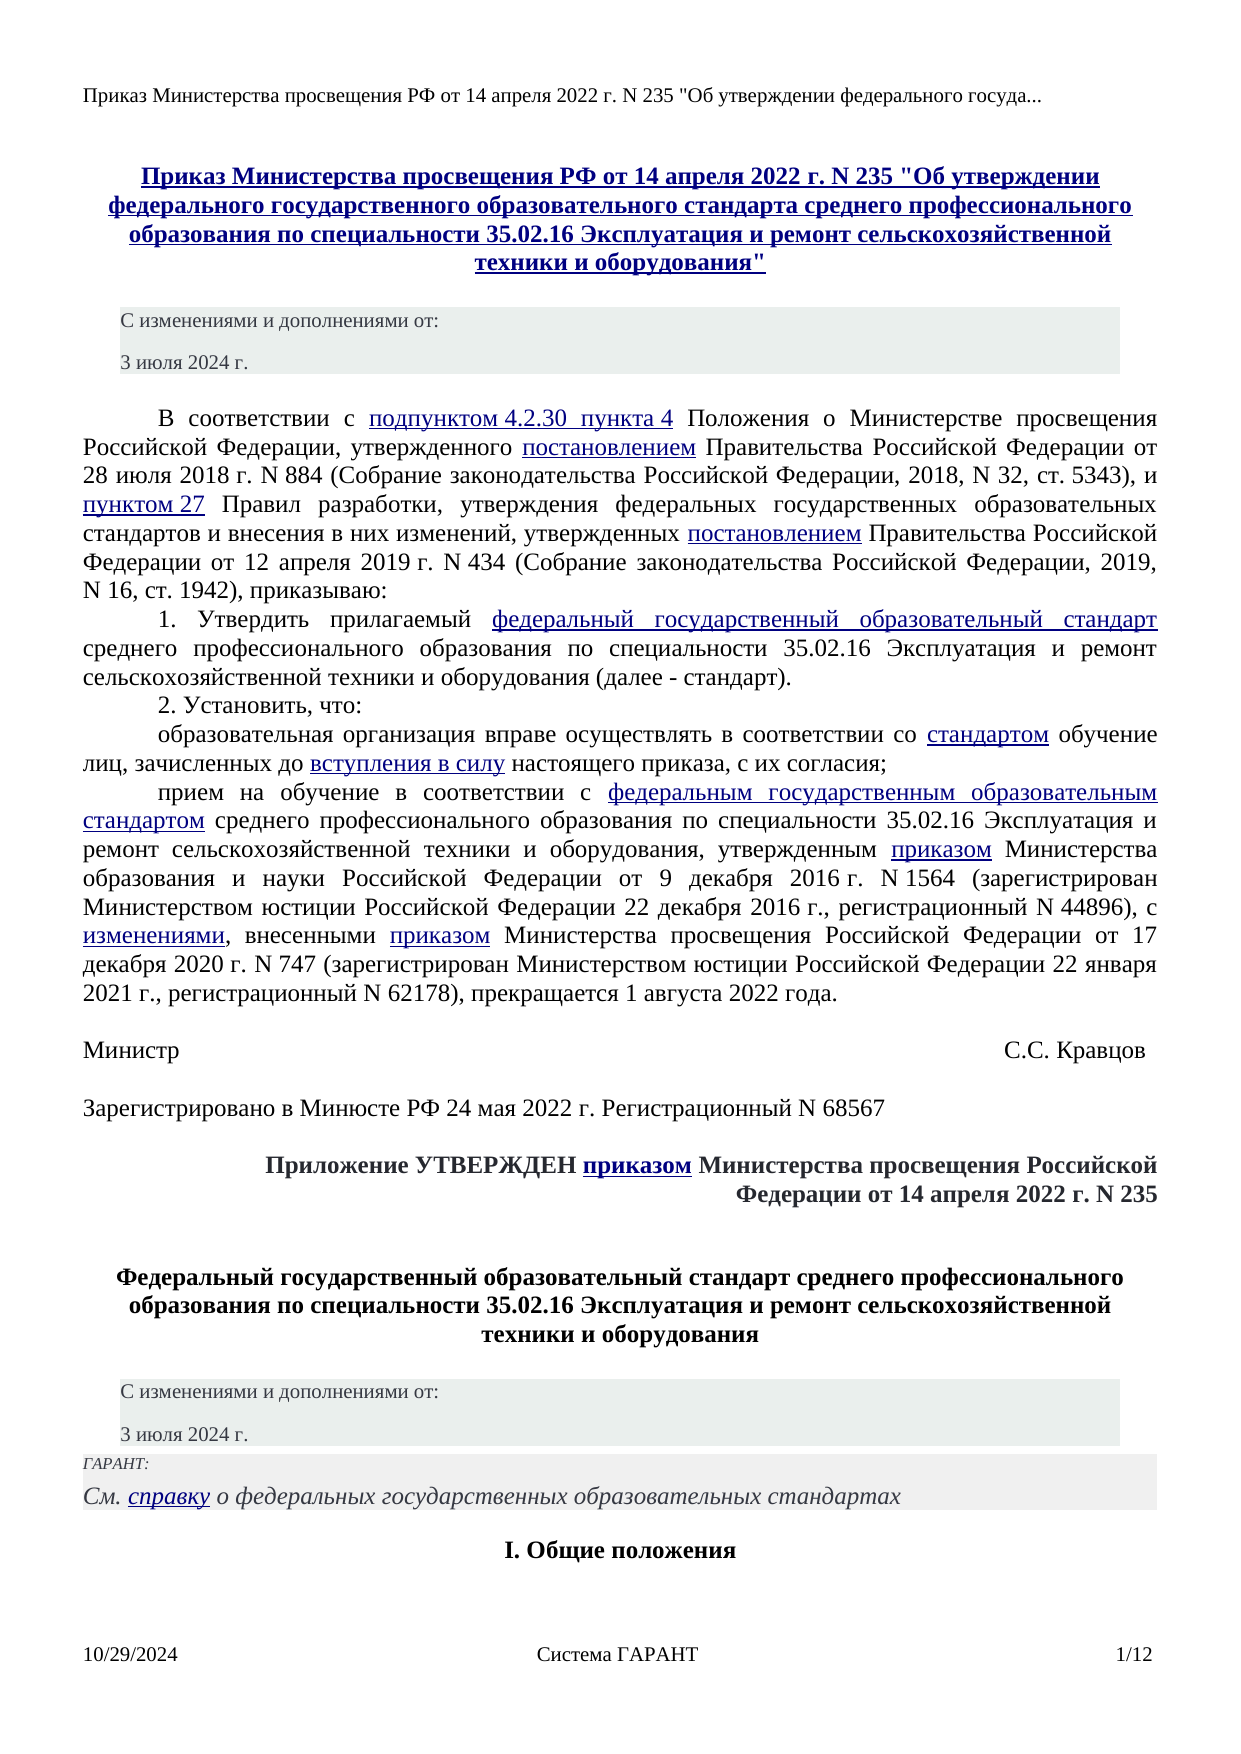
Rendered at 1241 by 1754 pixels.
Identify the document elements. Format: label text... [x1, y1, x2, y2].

text прием на обучение в соответствии с федеральным государственным образовательным стандартом среднего профессионального образования по специальности 35.02.16 Эксплуатация и ремонт сельскохозяйственной техники и оборудования, утвержденным приказом Министерства образования и науки Российской Федерации от 9 декабря 2016 г. N 1564 (зарегистрирован Министерством юстиции Российской Федерации 22 декабря 2016 г., регистрационный N 44896), с изменениями, внесенными приказом Министерства просвещения Российской Федерации от 17 декабря 2020 г. N 747 (зарегистрирован Министерством юстиции Российской Федерации 22 января 2021 г., регистрационный N 62178), прекращается 1 августа 2022 года. [83, 777, 1157, 1007]
text 3 июля 2024 г. [248, 1422, 1120, 1446]
text См. справку о федеральных государственных образовательных стандартах [903, 1481, 1157, 1510]
text С изменениями и дополнениями от: [439, 1379, 1120, 1403]
text С изменениями и дополнениями от: [120, 307, 1120, 332]
text 3 июля 2024 г. [248, 350, 1120, 374]
text образовательная организация вправе осуществлять в соответствии со стандартом обучение лиц, зачисленных до вступления в силу настоящего приказа, с их согласия; [83, 719, 1157, 777]
table_header Министр [83, 1036, 791, 1064]
table_header С.С. Кравцов [791, 1036, 1146, 1064]
text 1. Утвердить прилагаемый федеральный государственный образовательный стандарт среднего профессионального образования по специальности 35.02.16 Эксплуатация и ремонт сельскохозяйственной техники и оборудования (далее - стандарт). [83, 604, 1157, 691]
text 2. Установить, что: [83, 691, 1157, 719]
text Приложение УТВЕРЖДЕН приказом Министерства просвещения Российской Федерации от 14 апреля 2022 г. N 235 [83, 1151, 1157, 1208]
text Зарегистрировано в Минюсте РФ 24 мая 2022 г. Регистрационный N 68567 [83, 1093, 1157, 1122]
text ГАРАНТ: [151, 1454, 1157, 1473]
subtitle Федеральный государственный образовательный стандарт среднего профессионального образования по специальности 35.02.16 Эксплуатация и ремонт сельскохозяйственной техники и оборудования [83, 1262, 1157, 1348]
text В соответствии с подпунктом 4.2.30 пункта 4 Положения о Министерстве просвещения Российской Федерации, утвержденного постановлением Правительства Российской Федерации от 28 июля 2018 г. N 884 (Собрание законодательства Российской Федерации, 2018, N 32, ст. 5343), и пунктом 27 Правил разработки, утверждения федеральных государственных образовательных стандартов и внесения в них изменений, утвержденных постановлением Правительства Российской Федерации от 12 апреля 2019 г. N 434 (Собрание законодательства Российской Федерации, 2019, N 16, ст. 1942), приказываю: [83, 403, 1157, 604]
subtitle Приказ Министерства просвещения РФ от 14 апреля 2022 г. N 235 "Об утверждении федерального государственного образовательного стандарта среднего профессионального образования по специальности 35.02.16 Эксплуатация и ремонт сельскохозяйственной техники и оборудования" [83, 161, 1157, 276]
subtitle I. Общие положения [83, 1535, 1157, 1563]
